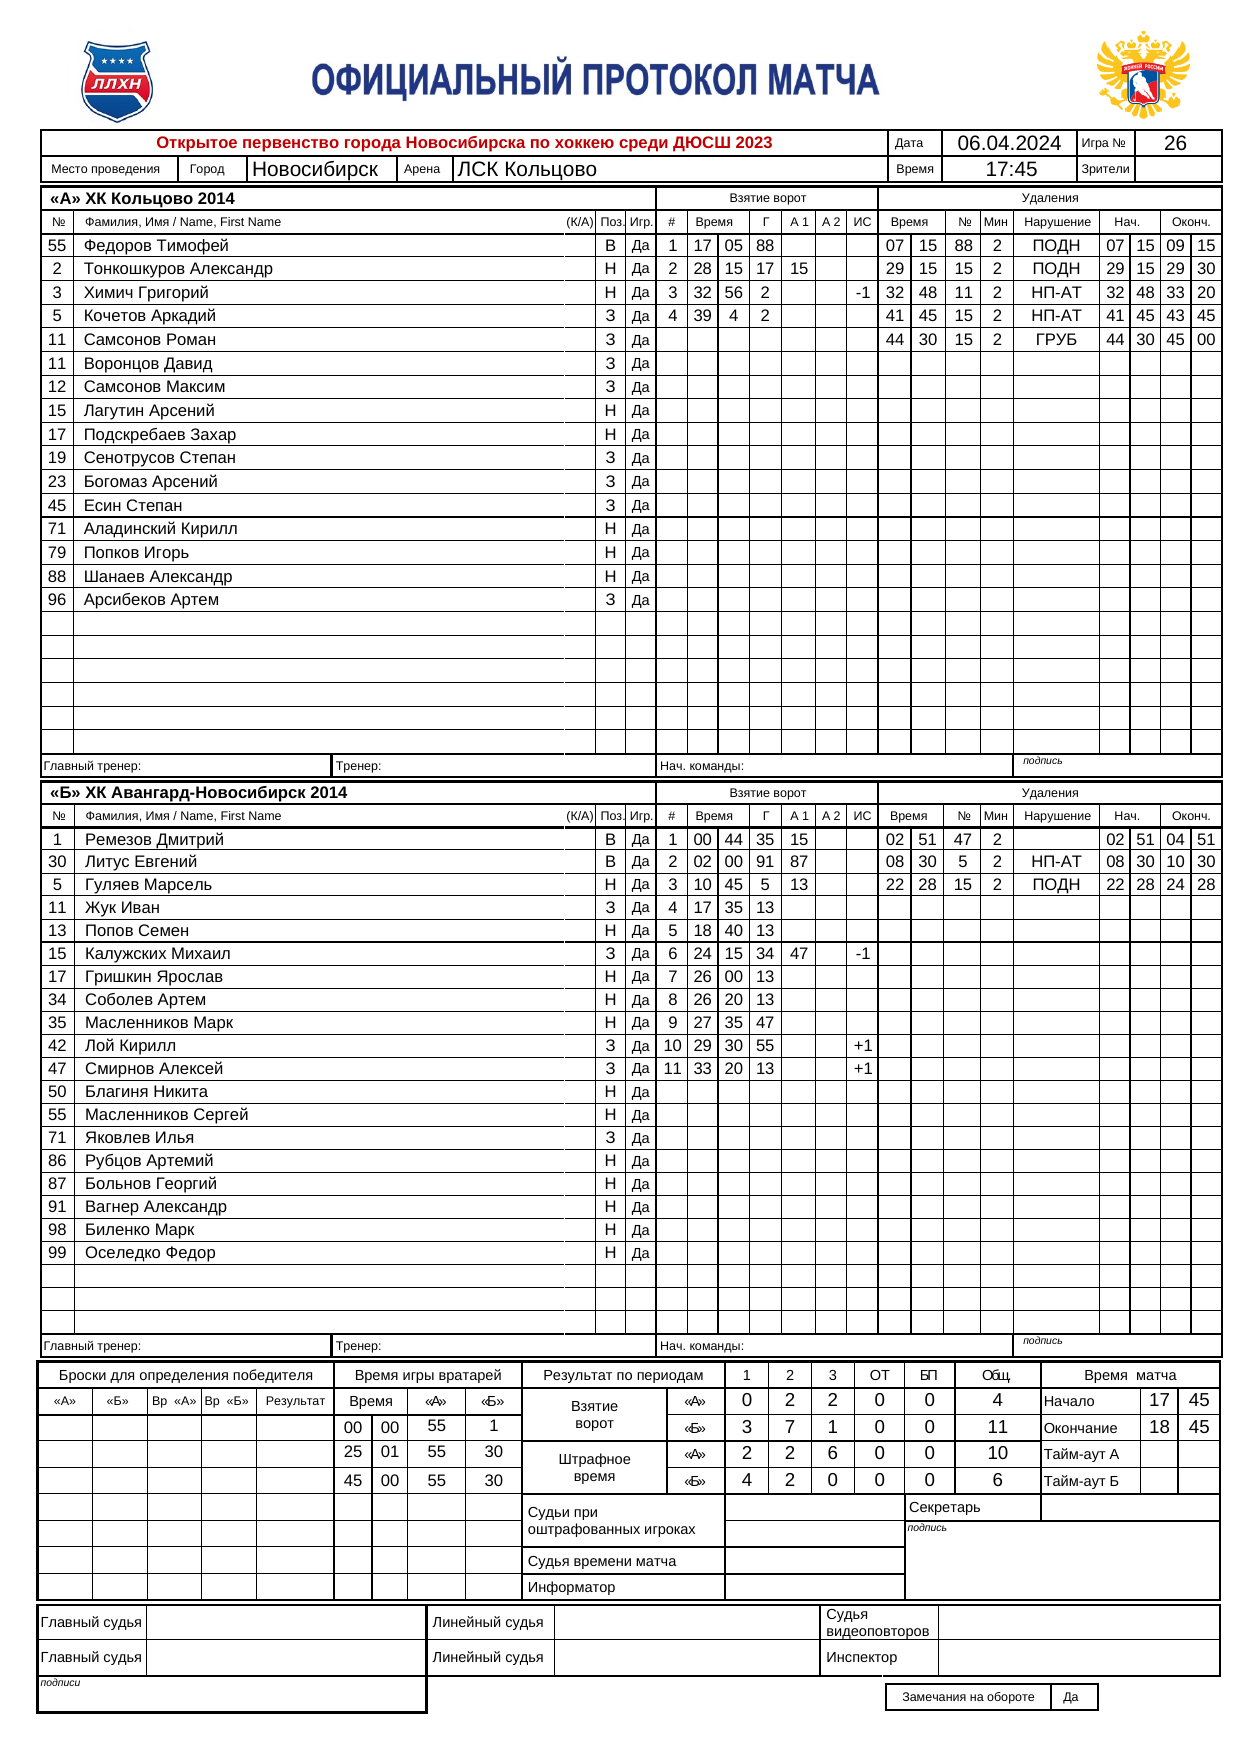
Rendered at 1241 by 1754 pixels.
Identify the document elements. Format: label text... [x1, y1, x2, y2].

table_cell [688, 446, 717, 469]
table_cell [657, 1242, 687, 1264]
table_cell [408, 1521, 465, 1546]
table_cell Н [596, 966, 625, 987]
table_cell [657, 541, 687, 564]
table_cell [408, 1494, 465, 1520]
table_cell [1131, 1012, 1160, 1033]
table_cell подпись [1014, 755, 1221, 776]
table_cell 13 [750, 896, 781, 918]
table_cell -1 [847, 943, 877, 964]
table_cell 10 [657, 1035, 687, 1057]
table_cell Н [596, 1196, 625, 1218]
table_cell [750, 1104, 781, 1126]
table_cell 35 [719, 1012, 749, 1033]
table_cell [847, 896, 877, 918]
table_cell [944, 966, 980, 987]
table_cell 91 [42, 1196, 74, 1218]
table_cell [657, 1265, 687, 1287]
table_cell [981, 1012, 1013, 1033]
table_cell [1192, 1242, 1221, 1264]
table_cell [74, 730, 564, 753]
table_cell [1192, 1150, 1221, 1172]
table_cell [981, 1242, 1013, 1264]
table_cell [944, 1081, 980, 1103]
table_cell № [42, 211, 73, 233]
table_cell Н [596, 1173, 625, 1195]
table_cell [981, 989, 1013, 1011]
table_cell [1192, 636, 1221, 658]
table_cell 4 [719, 305, 749, 327]
table_cell [657, 612, 687, 634]
table_cell [946, 494, 980, 516]
table_cell [719, 1242, 749, 1264]
table_cell [944, 1058, 980, 1079]
table_cell [750, 1288, 781, 1310]
table_header Дата [889, 131, 941, 155]
table_cell 1 [657, 235, 687, 256]
table_cell 26 [688, 966, 717, 987]
table_cell [1131, 943, 1160, 964]
table_cell НП-АТ [1014, 305, 1099, 327]
table_cell 2 [981, 874, 1013, 895]
table_cell [981, 1219, 1013, 1241]
table_cell 5 [42, 874, 74, 895]
table_cell [946, 565, 980, 587]
table_cell [782, 1058, 815, 1079]
table_cell [1161, 920, 1190, 941]
table_cell [688, 494, 717, 516]
table_cell [1192, 352, 1221, 374]
table_cell [782, 281, 815, 303]
table_cell [626, 612, 655, 634]
table_cell Калужских Михаил [75, 943, 564, 964]
table_cell Игр. [626, 805, 655, 826]
table_cell 15 [782, 829, 815, 849]
table_cell [596, 612, 625, 634]
table_cell [879, 636, 910, 658]
table_cell [981, 1288, 1013, 1310]
table_cell Да [626, 376, 655, 398]
table_cell [981, 920, 1013, 941]
table_cell [688, 1104, 717, 1126]
table_cell 3 [657, 874, 687, 895]
table_cell [719, 423, 749, 445]
table_cell [657, 707, 687, 729]
table_cell 26 [688, 989, 717, 1011]
table_cell [626, 683, 655, 706]
table_cell [981, 1104, 1013, 1126]
table_cell [912, 1058, 943, 1079]
table_cell [719, 494, 749, 516]
table_cell [565, 588, 595, 611]
table_cell 33 [688, 1058, 717, 1079]
table_cell Да [626, 541, 655, 564]
table_cell [565, 1311, 595, 1333]
table_cell [750, 683, 781, 706]
table_cell 29 [688, 1035, 717, 1057]
table_cell 1 [812, 1415, 854, 1440]
table_cell [1192, 1035, 1221, 1057]
table_cell [1161, 966, 1190, 987]
table_cell [74, 636, 564, 658]
table_cell 44 [1100, 328, 1129, 351]
table_cell [912, 730, 945, 753]
table_cell [816, 920, 846, 941]
table_cell Попов Семен [75, 920, 564, 941]
table_cell Штрафное время [523, 1442, 666, 1493]
table_cell В [596, 850, 625, 872]
table_cell [719, 470, 749, 493]
table_cell «А» [408, 1389, 465, 1413]
table_cell [626, 1311, 655, 1333]
table_cell [1161, 1081, 1190, 1103]
table_cell [750, 423, 781, 445]
table_cell [688, 683, 717, 706]
table_cell [750, 376, 781, 398]
table_cell [879, 1242, 910, 1264]
table_cell [335, 1494, 371, 1520]
table_cell [782, 1035, 815, 1057]
table_cell Да [626, 874, 655, 895]
table_cell [847, 683, 877, 706]
table_cell [879, 1173, 910, 1195]
table_cell [1161, 1127, 1190, 1149]
table_cell [1192, 1104, 1221, 1126]
table_cell [912, 636, 945, 658]
table_cell 11 [42, 352, 73, 374]
table_cell [147, 1640, 425, 1675]
table_cell [1192, 494, 1221, 516]
table_cell [565, 943, 595, 964]
table_cell [719, 612, 749, 634]
table_cell 45 [1179, 1389, 1219, 1413]
table_cell [981, 1311, 1013, 1333]
table_cell Да [626, 1127, 655, 1149]
table_cell 20 [719, 989, 749, 1011]
table_cell [782, 352, 815, 374]
table_cell 15 [1131, 257, 1160, 280]
table_cell [688, 1196, 717, 1218]
table_cell 11 [42, 896, 74, 918]
table_cell [1100, 518, 1129, 540]
table_cell [1192, 943, 1221, 964]
table_cell [148, 1468, 201, 1493]
table_cell Да [626, 328, 655, 351]
table_cell [1131, 989, 1160, 1011]
table_cell [1014, 1311, 1099, 1333]
table_cell Рубцов Артемий [75, 1150, 564, 1172]
table_cell Н [596, 874, 625, 895]
table_cell [1136, 157, 1221, 181]
table_cell [719, 518, 749, 540]
table_cell [847, 494, 877, 516]
table_cell [944, 1219, 980, 1241]
table_cell 0 [905, 1468, 954, 1493]
table_cell 04 [1161, 829, 1190, 849]
table_cell [816, 1288, 846, 1310]
table_cell 2 [726, 1442, 768, 1467]
table_cell [373, 1574, 407, 1599]
table_cell [944, 1288, 980, 1310]
table_cell [750, 1081, 781, 1103]
table_cell [1014, 399, 1099, 422]
table_cell 50 [42, 1081, 74, 1103]
table_cell 91 [750, 850, 781, 872]
table_cell Г [750, 211, 781, 233]
table_cell [688, 659, 717, 682]
table_cell 47 [42, 1058, 74, 1079]
table_cell [1161, 1173, 1190, 1195]
table_cell [782, 565, 815, 587]
table_cell Яковлев Илья [75, 1127, 564, 1149]
table_cell [847, 659, 877, 682]
table_cell [39, 1547, 92, 1573]
table_cell № [946, 211, 980, 233]
table_cell [93, 1441, 147, 1467]
table_cell 22 [879, 874, 910, 895]
table_cell Время [688, 805, 749, 826]
table_cell 00 [719, 850, 749, 872]
table_cell [42, 1311, 74, 1333]
table_cell [596, 636, 625, 658]
table_cell [1192, 920, 1221, 941]
table_cell [565, 1035, 595, 1057]
table_cell [1141, 1468, 1177, 1493]
table_cell 22 [1100, 874, 1129, 895]
table_cell 10 [956, 1442, 1040, 1467]
table_cell Н [596, 518, 625, 540]
table_cell [1161, 659, 1190, 682]
table_cell [1100, 896, 1129, 918]
table_cell [202, 1441, 256, 1467]
table_cell [148, 1441, 201, 1467]
table_cell 4 [956, 1389, 1040, 1413]
table_cell ПОДН [1014, 235, 1099, 256]
table_cell 5 [944, 850, 980, 872]
table_cell 2 [981, 850, 1013, 872]
table_cell Ремезов Дмитрий [75, 829, 564, 849]
table_cell 0 [726, 1389, 768, 1413]
table_cell Инспектор [821, 1640, 938, 1675]
table_cell [981, 565, 1013, 587]
table_cell Самсонов Максим [74, 376, 564, 398]
table_cell [1014, 446, 1099, 469]
table_cell [847, 518, 877, 540]
table_cell Да [626, 920, 655, 941]
table_cell Мин [981, 805, 1013, 826]
table_cell [1192, 1265, 1221, 1287]
table_cell 7 [657, 966, 687, 987]
table_cell 48 [1131, 281, 1160, 303]
table_cell [1014, 612, 1099, 634]
table_cell [750, 1265, 781, 1287]
table_cell 47 [782, 943, 815, 964]
table_cell 17 [688, 235, 717, 256]
table_cell [657, 352, 687, 374]
table_cell [816, 1311, 846, 1333]
table_cell 00 [688, 829, 717, 849]
table_cell [1192, 730, 1221, 753]
table_cell [1131, 1288, 1160, 1310]
table_cell [944, 1150, 980, 1172]
table_cell Лой Кирилл [75, 1035, 564, 1057]
table_cell Н [596, 541, 625, 564]
table_cell Биленко Марк [75, 1219, 564, 1241]
table_cell Линейный судья [428, 1606, 554, 1639]
table_cell «А» [668, 1442, 724, 1467]
table_cell З [596, 943, 625, 964]
table_cell [782, 541, 815, 564]
table_cell [626, 659, 655, 682]
table_cell [1100, 1127, 1129, 1149]
table_cell Лагутин Арсений [74, 399, 564, 422]
table_cell [912, 376, 945, 398]
table_cell [981, 730, 1013, 753]
table_cell [1192, 541, 1221, 564]
table_cell [1014, 352, 1099, 374]
table_cell 34 [750, 943, 781, 964]
table_cell [816, 541, 846, 564]
table_cell 24 [688, 943, 717, 964]
table_cell [565, 659, 595, 682]
table_cell 19 [42, 446, 73, 469]
table_cell [373, 1547, 407, 1573]
table_cell 2 [769, 1389, 811, 1413]
table_cell [1014, 541, 1099, 564]
table_cell [912, 470, 945, 493]
table_cell 79 [42, 541, 73, 564]
table_cell [373, 1521, 407, 1546]
table_cell 20 [1192, 281, 1221, 303]
table_cell Н [596, 989, 625, 1011]
table_cell [93, 1416, 147, 1440]
table_cell [912, 683, 945, 706]
table_cell [408, 1547, 465, 1573]
table_cell [1014, 423, 1099, 445]
table_cell Да [626, 966, 655, 987]
table_cell З [596, 494, 625, 516]
table_cell [816, 874, 846, 895]
table_cell [657, 1127, 687, 1149]
table_cell [657, 1150, 687, 1172]
table_cell [1014, 494, 1099, 516]
table_header Взятие ворот [657, 188, 877, 209]
table_cell [1192, 1058, 1221, 1079]
table_cell [816, 896, 846, 918]
table_cell Тонкошкуров Александр [74, 257, 564, 280]
table_cell 45 [1179, 1415, 1219, 1440]
table_cell [847, 707, 877, 729]
table_cell [565, 1058, 595, 1079]
table_cell [1014, 1058, 1099, 1079]
table_cell [847, 1173, 877, 1195]
table_cell [93, 1468, 147, 1493]
table_cell (К/А) [565, 805, 595, 826]
table_cell [1192, 683, 1221, 706]
table_cell [782, 376, 815, 398]
table_cell [335, 1547, 371, 1573]
table_cell [782, 588, 815, 611]
table_cell [565, 874, 595, 895]
table_cell [688, 470, 717, 493]
table_cell [816, 943, 846, 964]
table_cell [1131, 1196, 1160, 1218]
table_cell [148, 1574, 201, 1599]
table_cell [946, 612, 980, 634]
table_cell [1161, 1150, 1190, 1172]
table_cell [847, 989, 877, 1011]
table_cell [1100, 1012, 1129, 1033]
table_cell [428, 1677, 882, 1711]
table_cell [750, 1173, 781, 1195]
table_cell [912, 423, 945, 445]
table_cell [1014, 659, 1099, 682]
table_cell [1192, 1196, 1221, 1218]
table_cell [1131, 1081, 1160, 1103]
table_cell [1131, 470, 1160, 493]
table_cell Н [596, 1012, 625, 1033]
table_cell Да [626, 1104, 655, 1126]
table_cell [847, 1242, 877, 1264]
table_cell Смирнов Алексей [75, 1058, 564, 1079]
table_cell [1161, 943, 1190, 964]
table_cell [912, 920, 943, 941]
table_cell 17 [42, 966, 74, 987]
table_cell [657, 1219, 687, 1241]
table_cell Н [596, 1242, 625, 1264]
table_cell [93, 1547, 147, 1573]
table_cell Судьи при оштрафованных игроках [523, 1495, 724, 1546]
table_cell 30 [719, 1035, 749, 1057]
table_cell 08 [879, 850, 910, 872]
table_cell [912, 989, 943, 1011]
table_cell 15 [719, 943, 749, 964]
table_cell Игр. [626, 211, 655, 233]
table_cell 7 [769, 1415, 811, 1440]
table_cell 18 [688, 920, 717, 941]
table_cell [981, 376, 1013, 398]
table_cell [466, 1547, 521, 1573]
table_header Игра № [1078, 131, 1134, 155]
table_cell 23 [42, 470, 73, 493]
table_cell [750, 328, 781, 351]
table_cell подпись [1014, 1335, 1221, 1356]
table_cell [565, 989, 595, 1011]
table_cell [912, 1012, 943, 1033]
table_cell [1192, 376, 1221, 398]
table_cell [946, 730, 980, 753]
table_cell # [657, 211, 687, 233]
table_cell [565, 376, 595, 398]
table_header 06.04.2024 [943, 131, 1076, 155]
table_cell [688, 1288, 717, 1310]
table_cell Шанаев Александр [74, 565, 564, 587]
table_cell [879, 1081, 910, 1103]
table_cell 15 [1131, 235, 1160, 256]
table_cell [981, 1058, 1013, 1079]
table_cell [565, 1288, 595, 1310]
table_cell [596, 730, 625, 753]
table_cell [726, 1575, 904, 1599]
table_cell [782, 518, 815, 540]
table_cell [782, 328, 815, 351]
table_cell 71 [42, 1127, 74, 1149]
table_cell [912, 494, 945, 516]
table_cell [1014, 636, 1099, 658]
table_cell Н [596, 1081, 625, 1103]
table_cell 41 [879, 305, 910, 327]
table_cell [1192, 1081, 1221, 1103]
table_cell [879, 1311, 910, 1333]
table_cell [750, 707, 781, 729]
table_cell 4 [726, 1468, 768, 1493]
table_cell [750, 352, 781, 374]
table_cell З [596, 1035, 625, 1057]
table_cell [981, 896, 1013, 918]
table_cell [565, 707, 595, 729]
table_cell [1161, 518, 1190, 540]
table_cell 47 [944, 829, 980, 849]
table_cell [1131, 399, 1160, 422]
table_cell [879, 707, 910, 729]
table_cell [782, 659, 815, 682]
table_cell [912, 1173, 943, 1195]
table_cell [1161, 1012, 1190, 1033]
table_cell 43 [1161, 305, 1190, 327]
table_cell [879, 683, 910, 706]
table_cell 55 [408, 1416, 465, 1440]
table_cell 15 [42, 943, 74, 964]
table_cell [944, 1012, 980, 1033]
table_cell 45 [42, 494, 73, 516]
table_cell [782, 989, 815, 1011]
table_cell 45 [719, 874, 749, 895]
table_cell [1100, 1288, 1129, 1310]
table_cell [688, 1242, 717, 1264]
table_cell 2 [769, 1442, 811, 1467]
table_cell [657, 636, 687, 658]
table_cell [565, 683, 595, 706]
table_cell [1131, 612, 1160, 634]
table_cell [1161, 1219, 1190, 1241]
table_cell [1014, 1081, 1099, 1103]
table_cell [688, 1219, 717, 1241]
table_cell [1192, 1219, 1221, 1241]
table_cell [1192, 1012, 1221, 1033]
table_cell [1192, 1173, 1221, 1195]
table_cell [565, 565, 595, 587]
table_cell [1192, 659, 1221, 682]
table_cell [981, 1127, 1013, 1149]
table_cell [1042, 1495, 1219, 1520]
table_cell [816, 612, 846, 634]
table_cell [1100, 1219, 1129, 1241]
table_cell 2 [981, 305, 1013, 327]
table_cell Время [879, 805, 943, 826]
table_cell [1192, 896, 1221, 918]
table_cell [912, 1127, 943, 1149]
table_cell [1192, 966, 1221, 987]
table_cell [1014, 730, 1099, 753]
table_cell [657, 730, 687, 753]
table_cell [1014, 1288, 1099, 1310]
table_cell [750, 1219, 781, 1241]
table_cell [816, 1127, 846, 1149]
table_cell Богомаз Арсений [74, 470, 564, 493]
table_cell 35 [719, 896, 749, 918]
table_cell [596, 683, 625, 706]
table_cell [816, 1012, 846, 1033]
table_cell [981, 1081, 1013, 1103]
table_cell [688, 730, 717, 753]
table_cell 45 [335, 1468, 371, 1493]
table_cell Масленников Марк [75, 1012, 564, 1033]
table_cell [1100, 470, 1129, 493]
table_cell [981, 494, 1013, 516]
table_cell [1131, 1127, 1160, 1149]
table_cell [1179, 1468, 1219, 1493]
table_cell [688, 328, 717, 351]
table_cell [93, 1574, 147, 1599]
table_cell [75, 1311, 564, 1333]
table_cell [782, 1219, 815, 1241]
table_cell [1100, 989, 1129, 1011]
table_cell [75, 1288, 564, 1310]
table_cell [1161, 1311, 1190, 1333]
table_cell Н [596, 1219, 625, 1241]
table_cell [816, 829, 846, 849]
table_cell [782, 470, 815, 493]
table_cell Поз. [596, 805, 625, 826]
table_cell Тайм-аут А [1042, 1441, 1140, 1467]
table_cell 51 [1192, 829, 1221, 849]
table_cell [565, 636, 595, 658]
table_cell 20 [719, 1058, 749, 1079]
table_cell Да [626, 1242, 655, 1264]
table_cell [657, 328, 687, 351]
table_cell [879, 1035, 910, 1057]
table_cell [912, 1104, 943, 1126]
table_cell [879, 1127, 910, 1149]
table_cell 30 [912, 850, 943, 872]
table_cell 30 [1192, 257, 1221, 280]
table_cell [944, 1242, 980, 1264]
table_header «Б» ХК Авангард-Новосибирск 2014 [42, 783, 655, 803]
table_cell [847, 1081, 877, 1103]
table_cell [879, 612, 910, 634]
table_cell 48 [912, 281, 945, 303]
table_cell [847, 1311, 877, 1333]
table_cell 00 [1192, 328, 1221, 351]
table_cell [879, 588, 910, 611]
table_cell [1161, 1242, 1190, 1264]
table_cell [1100, 1265, 1129, 1287]
table_cell «А» [668, 1389, 724, 1413]
table_cell [912, 352, 945, 374]
table_cell 17 [1141, 1389, 1177, 1413]
table_cell 2 [750, 281, 781, 303]
table_cell Взятие ворот [523, 1389, 666, 1440]
table_cell [939, 1606, 1219, 1639]
table_cell [879, 1265, 910, 1287]
table_cell [719, 399, 749, 422]
table_cell [782, 399, 815, 422]
table_cell Линейный судья [428, 1640, 554, 1675]
table_cell [816, 235, 846, 256]
table_cell Соболев Артем [75, 989, 564, 1011]
table_cell [944, 920, 980, 941]
table_cell [946, 352, 980, 374]
table_cell [912, 966, 943, 987]
table_cell [1161, 565, 1190, 587]
table_cell 87 [42, 1173, 74, 1195]
table_cell [912, 518, 945, 540]
table_cell [1161, 399, 1190, 422]
table_cell [944, 1265, 980, 1287]
table_cell [657, 399, 687, 422]
table_cell [879, 1150, 910, 1172]
table_cell 2 [42, 257, 73, 280]
table_cell З [596, 446, 625, 469]
table_cell ИС [847, 805, 877, 826]
table_cell [912, 565, 945, 587]
table_cell [750, 1127, 781, 1149]
table_cell [879, 470, 910, 493]
table_cell [1131, 1219, 1160, 1241]
table_cell [1192, 989, 1221, 1011]
table_cell [847, 1104, 877, 1126]
table_cell [981, 1173, 1013, 1195]
table_cell 40 [719, 920, 749, 941]
table_cell [879, 399, 910, 422]
table_cell [847, 1288, 877, 1310]
table_cell [1014, 1104, 1099, 1126]
table_cell [657, 588, 687, 611]
table_cell [335, 1521, 371, 1546]
table_cell +1 [847, 1058, 877, 1079]
table_cell [1131, 494, 1160, 516]
table_cell [847, 730, 877, 753]
table_cell [565, 1242, 595, 1264]
table_cell [944, 989, 980, 1011]
table_cell [657, 659, 687, 682]
table_cell Оконч. [1161, 211, 1221, 233]
table_cell 15 [912, 235, 945, 256]
table_cell З [596, 896, 625, 918]
table_cell [719, 328, 749, 351]
table_cell Арена [398, 157, 452, 181]
table_cell Химич Григорий [74, 281, 564, 303]
table_cell 0 [855, 1389, 904, 1413]
table_cell [1014, 829, 1099, 849]
table_cell 51 [1131, 829, 1160, 849]
table_cell # [657, 805, 687, 826]
table_cell А 2 [816, 805, 846, 826]
table_cell [816, 423, 846, 445]
table_cell [847, 850, 877, 872]
table_cell [719, 730, 749, 753]
table_cell [565, 850, 595, 872]
table_cell [1100, 1035, 1129, 1057]
table_cell 86 [42, 1150, 74, 1172]
table_cell Вр «Б» [202, 1389, 256, 1413]
table_cell [688, 1081, 717, 1103]
table_cell [75, 1265, 564, 1287]
table_cell 1 [466, 1416, 521, 1440]
table_cell [688, 541, 717, 564]
table_cell [1100, 1196, 1129, 1218]
table_cell [688, 376, 717, 398]
table_cell [719, 1219, 749, 1241]
table_cell 27 [688, 1012, 717, 1033]
table_cell З [596, 328, 625, 351]
table_cell [719, 1104, 749, 1126]
table_cell [847, 1196, 877, 1218]
table_cell [782, 707, 815, 729]
table_cell [782, 1173, 815, 1195]
table_cell [555, 1606, 819, 1639]
table_cell З [596, 376, 625, 398]
table_cell Да [626, 989, 655, 1011]
table_header 3 [812, 1363, 854, 1387]
table_cell [1014, 989, 1099, 1011]
table_cell [944, 1173, 980, 1195]
table_cell [42, 612, 73, 634]
table_cell [565, 1081, 595, 1103]
table_cell [466, 1574, 521, 1599]
table_cell 33 [1161, 281, 1190, 303]
table_cell [879, 1219, 910, 1241]
table_cell [335, 1574, 371, 1599]
table_cell З [596, 1058, 625, 1079]
table_cell [981, 352, 1013, 374]
table_cell 35 [750, 829, 781, 849]
table_cell Да [626, 305, 655, 327]
table_cell +1 [847, 1035, 877, 1057]
table_cell 05 [719, 235, 749, 256]
table_cell [981, 707, 1013, 729]
table_cell [912, 1242, 943, 1264]
table_cell [816, 636, 846, 658]
table_cell Г [750, 805, 781, 826]
table_cell [565, 966, 595, 987]
table_cell Информатор [523, 1575, 724, 1599]
table_cell [782, 896, 815, 918]
table_cell [719, 1196, 749, 1218]
table_cell [719, 376, 749, 398]
table_cell 15 [946, 328, 980, 351]
table_cell 55 [408, 1441, 465, 1467]
table_cell [657, 1311, 687, 1333]
table_cell [879, 730, 910, 753]
table_cell Да [626, 1058, 655, 1079]
table_cell 11 [956, 1415, 1040, 1440]
table_header 26 [1136, 131, 1221, 155]
table_cell [1131, 636, 1160, 658]
table_cell [816, 1219, 846, 1241]
table_cell 4 [657, 896, 687, 918]
table_cell [981, 518, 1013, 540]
table_cell Тренер: [333, 1335, 655, 1356]
table_cell [719, 1150, 749, 1172]
table_cell [726, 1548, 904, 1573]
table_cell [555, 1640, 819, 1675]
table_cell [981, 470, 1013, 493]
table_cell [847, 920, 877, 941]
table_cell [148, 1547, 201, 1573]
table_cell [816, 1265, 846, 1287]
table_cell [565, 494, 595, 516]
table_cell 15 [42, 399, 73, 422]
table_cell [1131, 1104, 1160, 1126]
table_cell 15 [912, 257, 945, 280]
table_cell Есин Степан [74, 494, 564, 516]
table_cell [626, 636, 655, 658]
table_cell Да [626, 352, 655, 374]
table_cell [565, 1196, 595, 1218]
table_cell [750, 1311, 781, 1333]
table_cell [816, 730, 846, 753]
table_cell [912, 446, 945, 469]
table_cell [1131, 588, 1160, 611]
table_cell [1014, 565, 1099, 587]
table_cell [565, 352, 595, 374]
table_cell [946, 659, 980, 682]
table_cell Время [879, 211, 945, 233]
table_cell [946, 376, 980, 398]
table_cell 13 [42, 920, 74, 941]
table_cell [847, 399, 877, 422]
table_cell 17 [42, 423, 73, 445]
table_cell [565, 1012, 595, 1033]
table_cell [1161, 989, 1190, 1011]
table_cell [782, 966, 815, 987]
table_cell [1161, 707, 1190, 729]
table_cell 87 [782, 850, 815, 872]
table_cell 98 [42, 1219, 74, 1241]
table_cell [782, 1081, 815, 1103]
table_cell [816, 305, 846, 327]
table_cell Да [626, 494, 655, 516]
table_cell Тайм-аут Б [1042, 1468, 1140, 1493]
table_cell 8 [657, 989, 687, 1011]
table_cell [565, 730, 595, 753]
table_cell Подскребаев Захар [74, 423, 564, 445]
table_cell В [596, 829, 625, 849]
table_cell [816, 850, 846, 872]
table_cell [1131, 1242, 1160, 1264]
table_cell [1131, 683, 1160, 706]
table_cell 09 [1161, 235, 1190, 256]
table_cell 0 [905, 1442, 954, 1467]
table_cell Результат [257, 1389, 333, 1413]
table_cell 0 [855, 1442, 904, 1467]
table_cell [847, 1265, 877, 1287]
table_cell [847, 1012, 877, 1033]
table_cell Н [596, 565, 625, 587]
table_cell [39, 1468, 92, 1493]
table_cell [408, 1574, 465, 1599]
table_cell 13 [750, 1058, 781, 1079]
table_cell [1014, 1035, 1099, 1057]
table_cell 88 [946, 235, 980, 256]
table_cell [719, 636, 749, 658]
table_cell [74, 683, 564, 706]
table_cell [42, 636, 73, 658]
table_cell [912, 588, 945, 611]
table_cell [1014, 896, 1099, 918]
table_cell [596, 1265, 625, 1287]
table_cell [74, 707, 564, 729]
table_cell [816, 470, 846, 493]
table_cell [626, 1288, 655, 1310]
table_cell Н [596, 399, 625, 422]
table_cell [981, 966, 1013, 987]
table_cell 55 [42, 1104, 74, 1126]
table_cell [688, 518, 717, 540]
table_cell [565, 1219, 595, 1241]
table_cell [688, 423, 717, 445]
table_cell 15 [946, 305, 980, 327]
table_cell 25 [335, 1441, 371, 1467]
table_cell [1014, 966, 1099, 987]
table_cell 1 [657, 829, 687, 849]
table_cell [782, 1196, 815, 1218]
table_cell 00 [373, 1416, 407, 1440]
table_cell [981, 612, 1013, 634]
table_cell [657, 1104, 687, 1126]
table_cell [1100, 494, 1129, 516]
table_cell [782, 920, 815, 941]
table_cell Да [626, 1150, 655, 1172]
table_cell [981, 446, 1013, 469]
table_cell 34 [42, 989, 74, 1011]
table_cell [946, 399, 980, 422]
table_cell [879, 943, 910, 964]
table_cell Место проведения [42, 157, 177, 181]
table_cell [719, 1127, 749, 1149]
table_cell [1100, 541, 1129, 564]
table_cell [565, 305, 595, 327]
table_cell Главный тренер: [42, 1335, 330, 1356]
table_cell 0 [855, 1415, 904, 1440]
table_header Общ. [956, 1363, 1040, 1387]
table_cell [816, 446, 846, 469]
table_cell [816, 1081, 846, 1103]
table_header Время матча [1042, 1363, 1219, 1387]
table_cell [257, 1574, 333, 1599]
table_cell [782, 1288, 815, 1310]
table_cell [1192, 1311, 1221, 1333]
table_cell [816, 966, 846, 987]
table_cell Да [626, 281, 655, 303]
table_cell 71 [42, 518, 73, 540]
table_cell З [596, 1127, 625, 1149]
table_cell [750, 659, 781, 682]
table_cell [912, 1288, 943, 1310]
table_cell Нач. [1100, 805, 1160, 826]
table_header Да [1052, 1685, 1097, 1709]
table_cell [1161, 1104, 1190, 1126]
table_cell [565, 328, 595, 351]
table_cell (К/А) [565, 211, 595, 233]
table_cell 2 [812, 1389, 854, 1413]
table_cell [944, 1127, 980, 1149]
table_cell Н [596, 281, 625, 303]
table_cell [565, 257, 595, 280]
table_header ОТ [855, 1363, 904, 1387]
table_header Броски для определения победителя [39, 1363, 333, 1387]
table_cell Да [626, 470, 655, 493]
table_cell 15 [944, 874, 980, 895]
table_cell [816, 565, 846, 587]
table_cell [565, 896, 595, 918]
table_cell НП-АТ [1014, 850, 1099, 872]
table_cell [879, 1104, 910, 1126]
table_cell [912, 1265, 943, 1287]
table_cell [373, 1494, 407, 1520]
table_cell [816, 1035, 846, 1057]
table_cell [1161, 494, 1190, 516]
table_cell [1100, 1058, 1129, 1079]
table_cell Оселедко Федор [75, 1242, 564, 1264]
table_cell Да [626, 588, 655, 611]
table_cell [750, 565, 781, 587]
table_cell [944, 943, 980, 964]
table_cell 99 [42, 1242, 74, 1264]
table_cell [1100, 1081, 1129, 1103]
table_cell [912, 1035, 943, 1057]
table_cell [1161, 1265, 1190, 1287]
table_cell Да [626, 518, 655, 540]
table_cell [981, 1196, 1013, 1218]
table_cell [946, 636, 980, 658]
table_cell [912, 896, 943, 918]
table_cell З [596, 352, 625, 374]
table_cell [1131, 518, 1160, 540]
table_cell Начало [1042, 1389, 1140, 1413]
table_cell 41 [1100, 305, 1129, 327]
table_cell [946, 518, 980, 540]
table_cell [946, 683, 980, 706]
table_cell [202, 1521, 256, 1546]
table_cell [847, 423, 877, 445]
table_cell [1014, 376, 1099, 398]
table_cell [847, 874, 877, 895]
table_cell [1100, 636, 1129, 658]
table_cell Фамилия, Имя / Name, First Name [74, 211, 565, 233]
table_cell [782, 1150, 815, 1172]
table_cell [847, 1127, 877, 1149]
table_cell 0 [855, 1468, 904, 1493]
table_cell [565, 518, 595, 540]
table_cell [981, 588, 1013, 611]
table_cell [1100, 1104, 1129, 1126]
table_cell [565, 1127, 595, 1149]
table_cell З [596, 588, 625, 611]
table_cell 9 [657, 1012, 687, 1033]
table_cell Судья видеоповторов [821, 1606, 938, 1639]
table_cell ГРУБ [1014, 328, 1099, 351]
table_cell 96 [42, 588, 73, 611]
table_cell 11 [657, 1058, 687, 1079]
table_cell [981, 1150, 1013, 1172]
table_cell [1014, 707, 1099, 729]
table_cell Поз. [596, 211, 625, 233]
table_cell [42, 659, 73, 682]
table_cell № [42, 805, 74, 826]
table_cell [816, 281, 846, 303]
table_cell [816, 659, 846, 682]
table_cell [1192, 707, 1221, 729]
table_cell [466, 1521, 521, 1546]
table_cell [946, 707, 980, 729]
table_cell [565, 612, 595, 634]
table_cell [782, 1012, 815, 1033]
table_cell Зрители [1078, 157, 1134, 181]
table_cell [1192, 423, 1221, 445]
table_cell 2 [657, 850, 687, 872]
table_cell Да [626, 423, 655, 445]
table_header Открытое первенство города Новосибирска по хоккею среди ДЮСШ 2023 [42, 131, 887, 155]
table_cell [1192, 1127, 1221, 1149]
table_cell [1100, 446, 1129, 469]
table_cell [148, 1521, 201, 1546]
table_cell Новосибирск [248, 157, 396, 181]
table_cell 32 [688, 281, 717, 303]
table_cell [719, 683, 749, 706]
table_cell [626, 707, 655, 729]
table_cell [719, 541, 749, 564]
table_cell [39, 1441, 92, 1467]
table_cell [879, 966, 910, 987]
table_cell 30 [1131, 850, 1160, 872]
table_cell [816, 683, 846, 706]
table_cell Да [626, 1035, 655, 1057]
table_cell [42, 1288, 74, 1310]
table_cell [847, 257, 877, 280]
table_cell [657, 1196, 687, 1218]
table_cell Н [596, 1104, 625, 1126]
table_cell [782, 612, 815, 634]
table_cell [879, 1058, 910, 1079]
table_cell Федоров Тимофей [74, 235, 564, 256]
table_cell подпись [906, 1522, 1219, 1599]
table_cell [93, 1494, 147, 1520]
table_cell [596, 707, 625, 729]
table_cell Самсонов Роман [74, 328, 564, 351]
table_cell 29 [1161, 257, 1190, 280]
table_cell [719, 1265, 749, 1287]
table_cell [944, 1104, 980, 1126]
table_cell [782, 446, 815, 469]
table_cell [847, 565, 877, 587]
table_cell [74, 659, 564, 682]
table_cell [565, 235, 595, 256]
table_cell [847, 966, 877, 987]
table_cell [816, 376, 846, 398]
table_cell 0 [812, 1468, 854, 1493]
table_cell 11 [946, 281, 980, 303]
table_cell Благиня Никита [75, 1081, 564, 1103]
table_cell НП-АТ [1014, 281, 1099, 303]
table_cell [750, 588, 781, 611]
table_cell [1161, 612, 1190, 634]
table_cell [688, 352, 717, 374]
table_cell [816, 494, 846, 516]
table_cell [657, 376, 687, 398]
table_cell [782, 235, 815, 256]
table_cell 2 [981, 328, 1013, 351]
table_cell 32 [879, 281, 910, 303]
table_cell [912, 943, 943, 964]
table_cell [657, 1081, 687, 1103]
table_cell [816, 989, 846, 1011]
table_cell 56 [719, 281, 749, 303]
table_cell ЛСК Кольцово [454, 157, 887, 181]
table_cell [719, 352, 749, 374]
table_cell [981, 423, 1013, 445]
table_cell Да [626, 446, 655, 469]
table_cell [257, 1441, 333, 1467]
table_cell [1100, 943, 1129, 964]
table_cell 02 [879, 829, 910, 849]
table_cell [847, 1150, 877, 1172]
table_cell [657, 1173, 687, 1195]
table_cell [981, 399, 1013, 422]
table_cell [1014, 1150, 1099, 1172]
table_cell [750, 518, 781, 540]
table_cell [944, 896, 980, 918]
table_cell [750, 541, 781, 564]
table_cell 30 [466, 1468, 521, 1493]
table_cell [1131, 1058, 1160, 1079]
table_cell Да [626, 896, 655, 918]
table_cell Аладинский Кирилл [74, 518, 564, 540]
table_cell [688, 636, 717, 658]
table_cell 30 [466, 1441, 521, 1467]
table_cell [981, 1265, 1013, 1287]
table_cell 45 [1192, 305, 1221, 327]
table_cell [1100, 1150, 1129, 1172]
table_cell [782, 1104, 815, 1126]
table_cell [688, 1173, 717, 1195]
table_cell Да [626, 1173, 655, 1195]
table_cell [202, 1416, 256, 1440]
table_cell Попков Игорь [74, 541, 564, 564]
table_cell [1014, 518, 1099, 540]
table_cell [1131, 376, 1160, 398]
table_cell «Б» [93, 1389, 147, 1413]
table_cell [565, 541, 595, 564]
table_cell Гришкин Ярослав [75, 966, 564, 987]
table_cell [879, 423, 910, 445]
table_cell Нач. [1100, 211, 1160, 233]
table_cell 00 [719, 966, 749, 987]
table_cell [565, 829, 595, 849]
table_cell Да [626, 565, 655, 587]
table_cell [1131, 730, 1160, 753]
table_header Результат по периодам [523, 1363, 724, 1387]
table_cell [565, 1104, 595, 1126]
table_cell Время [688, 211, 749, 233]
table_cell «Б» [668, 1468, 724, 1493]
table_cell [1100, 352, 1129, 374]
table_cell [39, 1416, 92, 1440]
table_cell [782, 1242, 815, 1264]
table_cell [944, 1035, 980, 1057]
table_cell А 1 [782, 805, 815, 826]
table_cell 55 [750, 1035, 781, 1057]
table_cell [1014, 920, 1099, 941]
table_cell [981, 1035, 1013, 1057]
table_cell [1161, 423, 1190, 445]
table_cell [847, 541, 877, 564]
table_cell [1014, 1012, 1099, 1033]
table_header Удаления [879, 783, 1221, 803]
table_cell 2 [981, 281, 1013, 303]
table_cell [847, 829, 877, 849]
table_cell [816, 1173, 846, 1195]
table_cell 6 [657, 943, 687, 964]
table_cell 02 [688, 850, 717, 872]
table_cell [1100, 376, 1129, 398]
table_cell [1161, 1288, 1190, 1310]
table_cell [657, 1288, 687, 1310]
table_cell [1014, 588, 1099, 611]
table_cell [657, 423, 687, 445]
table_cell [1131, 541, 1160, 564]
table_cell 30 [1131, 328, 1160, 351]
table_cell [688, 1127, 717, 1149]
table_cell 0 [905, 1415, 954, 1440]
table_cell 13 [782, 874, 815, 895]
table_cell [1100, 399, 1129, 422]
table_cell [39, 1521, 92, 1546]
table_cell [946, 588, 980, 611]
table_cell [1099, 1682, 1220, 1711]
table_cell [816, 1058, 846, 1079]
table_cell [847, 636, 877, 658]
table_cell [657, 446, 687, 469]
table_cell [719, 565, 749, 587]
table_cell [944, 1196, 980, 1218]
table_cell [1100, 565, 1129, 587]
table_cell 2 [769, 1468, 811, 1493]
table_cell [816, 1150, 846, 1172]
table_cell Оконч. [1161, 805, 1221, 826]
table_cell [939, 1640, 1219, 1675]
table_cell 2 [981, 235, 1013, 256]
table_cell [596, 1288, 625, 1310]
table_cell Город [179, 157, 246, 181]
table_cell [39, 1494, 92, 1520]
table_cell [879, 376, 910, 398]
table_cell [1192, 446, 1221, 469]
table_cell 13 [750, 989, 781, 1011]
table_cell [847, 328, 877, 351]
table_cell 28 [1192, 874, 1221, 895]
table_cell 45 [1131, 305, 1160, 327]
table_cell [912, 541, 945, 564]
table_cell 15 [1192, 235, 1221, 256]
table_cell [750, 1150, 781, 1172]
table_header БП [905, 1363, 954, 1387]
table_cell А 2 [816, 211, 846, 233]
table_cell [1014, 1219, 1099, 1241]
table_cell 15 [719, 257, 749, 280]
table_cell [1192, 565, 1221, 587]
table_cell [816, 1196, 846, 1218]
table_cell [202, 1494, 256, 1520]
table_cell Арсибеков Артем [74, 588, 564, 611]
table_cell [1161, 896, 1190, 918]
table_cell Сенотрусов Степан [74, 446, 564, 469]
table_cell [1141, 1441, 1177, 1467]
table_cell Окончание [1042, 1415, 1140, 1440]
table_cell 28 [688, 257, 717, 280]
table_cell Да [626, 1196, 655, 1218]
table_cell ПОДН [1014, 874, 1099, 895]
table_cell 2 [981, 829, 1013, 849]
table_cell [565, 446, 595, 469]
table_cell 24 [1161, 874, 1190, 895]
table_cell [719, 588, 749, 611]
table_cell [1100, 1173, 1129, 1195]
table_cell [1161, 470, 1190, 493]
table_cell [883, 1677, 1220, 1681]
table_cell 39 [688, 305, 717, 327]
table_cell [782, 1311, 815, 1333]
table_cell [1014, 1242, 1099, 1264]
table_cell [657, 565, 687, 587]
table_cell 45 [912, 305, 945, 327]
table_cell [39, 1574, 92, 1599]
table_cell Вр «А» [148, 1389, 201, 1413]
table_cell [912, 399, 945, 422]
table_cell [1131, 966, 1160, 987]
table_cell 4 [657, 305, 687, 327]
table_cell [657, 494, 687, 516]
table_cell [750, 1242, 781, 1264]
table_cell 13 [750, 920, 781, 941]
table_cell 01 [373, 1441, 407, 1467]
table_cell 02 [1100, 829, 1129, 849]
table_cell [657, 683, 687, 706]
table_cell [202, 1468, 256, 1493]
table_cell Литус Евгений [75, 850, 564, 872]
table_cell [1131, 423, 1160, 445]
table_cell [1131, 1311, 1160, 1333]
table_cell 30 [912, 328, 945, 351]
table_cell [688, 1311, 717, 1333]
table_cell [1192, 1288, 1221, 1310]
table_cell 2 [981, 257, 1013, 280]
table_cell Нарушение [1014, 805, 1099, 826]
table_cell [726, 1521, 904, 1546]
table_cell [1192, 518, 1221, 540]
table_cell 42 [42, 1035, 74, 1057]
table_cell [981, 943, 1013, 964]
table_cell [1161, 588, 1190, 611]
table_cell Время [889, 157, 941, 181]
table_cell Да [626, 943, 655, 964]
table_cell [782, 730, 815, 753]
table_cell [1131, 446, 1160, 469]
table_cell 2 [657, 257, 687, 280]
table_cell 29 [879, 257, 910, 280]
table_cell [912, 1196, 943, 1218]
table_cell [1100, 612, 1129, 634]
table_cell В [596, 235, 625, 256]
table_cell [1100, 423, 1129, 445]
table_cell [1192, 588, 1221, 611]
table_cell [879, 920, 910, 941]
table_cell [1131, 896, 1160, 918]
table_cell [1100, 920, 1129, 941]
table_cell [257, 1416, 333, 1440]
table_cell 00 [373, 1468, 407, 1493]
table_cell [1161, 541, 1190, 564]
table_cell [1161, 446, 1190, 469]
table_cell 15 [946, 257, 980, 280]
table_cell 47 [750, 1012, 781, 1033]
table_cell Нарушение [1014, 211, 1099, 233]
table_cell 32 [1100, 281, 1129, 303]
table_cell 08 [1100, 850, 1129, 872]
table_cell [719, 1311, 749, 1333]
table_cell [816, 399, 846, 422]
table_cell 17 [688, 896, 717, 918]
table_cell Да [626, 257, 655, 280]
table_cell [1014, 1173, 1099, 1195]
table_cell [1161, 1058, 1190, 1079]
table_cell 3 [726, 1415, 768, 1440]
table_cell [148, 1416, 201, 1440]
table_cell Жук Иван [75, 896, 564, 918]
table_cell [847, 235, 877, 256]
table_cell [1131, 352, 1160, 374]
table_cell Н [596, 1150, 625, 1172]
table_cell 35 [42, 1012, 74, 1033]
table_cell [1161, 376, 1190, 398]
table_cell [879, 446, 910, 469]
table_cell Да [626, 1012, 655, 1033]
table_cell [565, 920, 595, 941]
table_cell [847, 376, 877, 398]
table_cell Н [596, 920, 625, 941]
table_cell [688, 399, 717, 422]
table_cell Кочетов Аркадий [74, 305, 564, 327]
table_cell 3 [42, 281, 73, 303]
table_cell [782, 494, 815, 516]
table_cell [750, 1196, 781, 1218]
table_cell [981, 683, 1013, 706]
table_cell [657, 470, 687, 493]
table_cell [847, 305, 877, 327]
table_cell [879, 1012, 910, 1033]
table_cell [816, 518, 846, 540]
table_cell [782, 636, 815, 658]
table_cell 07 [879, 235, 910, 256]
table_cell [1014, 1127, 1099, 1149]
table_cell [1131, 1173, 1160, 1195]
table_cell [565, 1265, 595, 1287]
table_cell [1100, 730, 1129, 753]
table_cell [847, 612, 877, 634]
table_cell Главный судья [39, 1606, 146, 1639]
table_cell [847, 446, 877, 469]
table_cell [1131, 565, 1160, 587]
table_cell Нач. команды: [657, 1335, 1012, 1356]
picture [5, 28, 1197, 129]
table_cell [879, 494, 910, 516]
table_cell [1100, 1311, 1129, 1333]
table_cell 00 [335, 1416, 371, 1440]
table_cell [816, 707, 846, 729]
table_header 1 [726, 1363, 768, 1387]
table_header Замечания на обороте [887, 1685, 1050, 1709]
table_cell [626, 730, 655, 753]
table_cell [565, 1173, 595, 1195]
table_cell подписи [39, 1677, 425, 1711]
table_cell [750, 612, 781, 634]
table_cell [750, 446, 781, 469]
table_cell 0 [905, 1389, 954, 1413]
table_cell [816, 1104, 846, 1126]
table_cell 30 [42, 850, 74, 872]
table_cell [147, 1606, 425, 1639]
table_cell [750, 399, 781, 422]
table_cell [1131, 1035, 1160, 1057]
table_cell [596, 659, 625, 682]
table_cell 17 [750, 257, 781, 280]
table_cell [565, 399, 595, 422]
table_cell [257, 1521, 333, 1546]
table_cell [912, 1311, 943, 1333]
table_cell [816, 257, 846, 280]
table_cell [565, 423, 595, 445]
table_cell [626, 1265, 655, 1287]
table_cell [42, 730, 73, 753]
table_cell А 1 [782, 211, 815, 233]
table_header Время игры вратарей [335, 1363, 521, 1387]
table_cell Да [626, 235, 655, 256]
table_cell [981, 541, 1013, 564]
table_cell «Б» [668, 1415, 724, 1440]
table_cell [750, 470, 781, 493]
table_cell [946, 423, 980, 445]
table_cell [1161, 1035, 1190, 1057]
table_cell Главный судья [39, 1640, 146, 1675]
table_cell 28 [1131, 874, 1160, 895]
table_cell [912, 612, 945, 634]
table_cell Да [626, 399, 655, 422]
table_cell [879, 352, 910, 374]
table_cell 55 [408, 1468, 465, 1493]
table_cell [1100, 659, 1129, 682]
table_cell [1014, 1265, 1099, 1287]
table_cell [816, 352, 846, 374]
table_cell Вагнер Александр [75, 1196, 564, 1218]
table_cell Да [626, 1219, 655, 1241]
table_cell [202, 1574, 256, 1599]
table_cell 30 [1192, 850, 1221, 872]
table_cell 88 [42, 565, 73, 587]
table_cell [42, 1265, 74, 1287]
table_cell [688, 707, 717, 729]
table_cell [257, 1468, 333, 1493]
table_cell [816, 1242, 846, 1264]
table_cell [847, 470, 877, 493]
table_cell Мин [981, 211, 1013, 233]
table_cell 28 [912, 874, 943, 895]
table_cell [946, 541, 980, 564]
table_cell [879, 989, 910, 1011]
table_cell [565, 470, 595, 493]
table_cell [912, 1219, 943, 1241]
table_cell [148, 1494, 201, 1520]
table_cell [847, 352, 877, 374]
table_cell [981, 659, 1013, 682]
table_cell Масленников Сергей [75, 1104, 564, 1126]
table_cell [847, 1219, 877, 1241]
table_cell 6 [812, 1442, 854, 1467]
table_cell 3 [657, 281, 687, 303]
table_cell -1 [847, 281, 877, 303]
table_cell [565, 1150, 595, 1172]
table_cell 17:45 [943, 157, 1076, 181]
table_cell [879, 518, 910, 540]
table_cell 2 [750, 305, 781, 327]
table_cell [1161, 730, 1190, 753]
table_cell [688, 565, 717, 587]
table_cell [719, 707, 749, 729]
table_header «А» ХК Кольцово 2014 [42, 188, 655, 209]
table_cell [466, 1494, 521, 1520]
table_cell 88 [750, 235, 781, 256]
table_cell [1192, 612, 1221, 634]
table_cell [1161, 636, 1190, 658]
table_cell [1014, 1196, 1099, 1218]
table_cell 5 [42, 305, 73, 327]
table_cell [1131, 920, 1160, 941]
table_cell [1014, 470, 1099, 493]
table_cell [1100, 1242, 1129, 1264]
table_cell [750, 636, 781, 658]
table_cell «Б » [466, 1389, 521, 1413]
table_cell [719, 1173, 749, 1195]
table_cell [1131, 1150, 1160, 1172]
table_cell «А» [39, 1389, 92, 1413]
table_cell [782, 1265, 815, 1287]
table_cell 13 [750, 966, 781, 987]
table_cell [912, 1081, 943, 1103]
table_cell [782, 305, 815, 327]
table_cell Гуляев Марсель [75, 874, 564, 895]
table_cell [750, 494, 781, 516]
table_cell Воронцов Давид [74, 352, 564, 374]
table_cell [981, 636, 1013, 658]
table_cell [1161, 683, 1190, 706]
table_cell ИС [847, 211, 877, 233]
table_cell Больнов Георгий [75, 1173, 564, 1195]
table_cell [750, 730, 781, 753]
table_cell ПОДН [1014, 257, 1099, 280]
table_cell [1161, 1196, 1190, 1218]
table_cell Да [626, 829, 655, 849]
table_cell [1192, 399, 1221, 422]
table_cell [1100, 707, 1129, 729]
table_cell [879, 541, 910, 564]
table_cell [93, 1521, 147, 1546]
table_cell [74, 612, 564, 634]
table_cell Судья времени матча [523, 1548, 724, 1573]
table_cell 5 [750, 874, 781, 895]
table_cell Время [335, 1389, 407, 1413]
table_cell 44 [879, 328, 910, 351]
table_cell [782, 683, 815, 706]
table_cell [1100, 683, 1129, 706]
table_cell 18 [1141, 1415, 1177, 1440]
table_cell [657, 518, 687, 540]
table_cell [719, 659, 749, 682]
table_cell 07 [1100, 235, 1129, 256]
table_cell Н [596, 423, 625, 445]
table_cell 45 [1161, 328, 1190, 351]
table_header Удаления [879, 188, 1221, 209]
table_cell [816, 588, 846, 611]
table_cell [42, 707, 73, 729]
table_cell [1131, 707, 1160, 729]
table_cell 10 [688, 874, 717, 895]
table_cell [946, 470, 980, 493]
table_cell [879, 659, 910, 682]
table_cell [1131, 1265, 1160, 1287]
table_cell 29 [1100, 257, 1129, 280]
table_cell [726, 1495, 904, 1520]
table_cell [946, 446, 980, 469]
table_cell Да [626, 850, 655, 872]
table_cell [879, 1288, 910, 1310]
table_cell [1014, 943, 1099, 964]
table_cell № [944, 805, 980, 826]
table_cell [596, 1311, 625, 1333]
table_cell [1192, 470, 1221, 493]
table_cell [688, 612, 717, 634]
table_cell [879, 896, 910, 918]
table_cell [1100, 588, 1129, 611]
table_cell [719, 1081, 749, 1103]
table_cell [782, 423, 815, 445]
table_cell Тренер: [333, 755, 655, 776]
table_cell 5 [657, 920, 687, 941]
table_cell [816, 328, 846, 351]
table_header Взятие ворот [657, 783, 877, 803]
table_cell Секретарь [906, 1495, 1040, 1520]
table_cell [1100, 966, 1129, 987]
table_cell 6 [956, 1468, 1040, 1493]
table_cell [912, 707, 945, 729]
table_cell 12 [42, 376, 73, 398]
table_cell [688, 1265, 717, 1287]
table_cell З [596, 305, 625, 327]
table_cell 15 [782, 257, 815, 280]
table_cell [944, 1311, 980, 1333]
table_cell [688, 588, 717, 611]
table_cell Главный тренер: [42, 755, 330, 776]
table_cell [1179, 1441, 1219, 1467]
table_cell Н [596, 257, 625, 280]
table_cell Да [626, 1081, 655, 1103]
table_cell [912, 1150, 943, 1172]
table_cell [912, 659, 945, 682]
table_cell 11 [42, 328, 73, 351]
table_cell [879, 565, 910, 587]
table_cell [719, 1288, 749, 1310]
table_cell З [596, 470, 625, 493]
table_cell [1131, 659, 1160, 682]
table_cell [565, 281, 595, 303]
table_cell [1161, 352, 1190, 374]
table_header 2 [769, 1363, 811, 1387]
table_cell 1 [42, 829, 74, 849]
table_cell [847, 588, 877, 611]
table_cell [42, 683, 73, 706]
table_cell 44 [719, 829, 749, 849]
table_cell [257, 1547, 333, 1573]
table_cell 51 [912, 829, 943, 849]
table_cell [257, 1494, 333, 1520]
table_cell [782, 1127, 815, 1149]
table_cell [1014, 683, 1099, 706]
table_cell [719, 446, 749, 469]
table_cell Нач. команды: [657, 755, 1012, 776]
table_cell [879, 1196, 910, 1218]
table_cell 55 [42, 235, 73, 256]
table_cell 10 [1161, 850, 1190, 872]
table_cell [202, 1547, 256, 1573]
table_cell [688, 1150, 717, 1172]
table_cell Фамилия, Имя / Name, First Name [75, 805, 565, 826]
